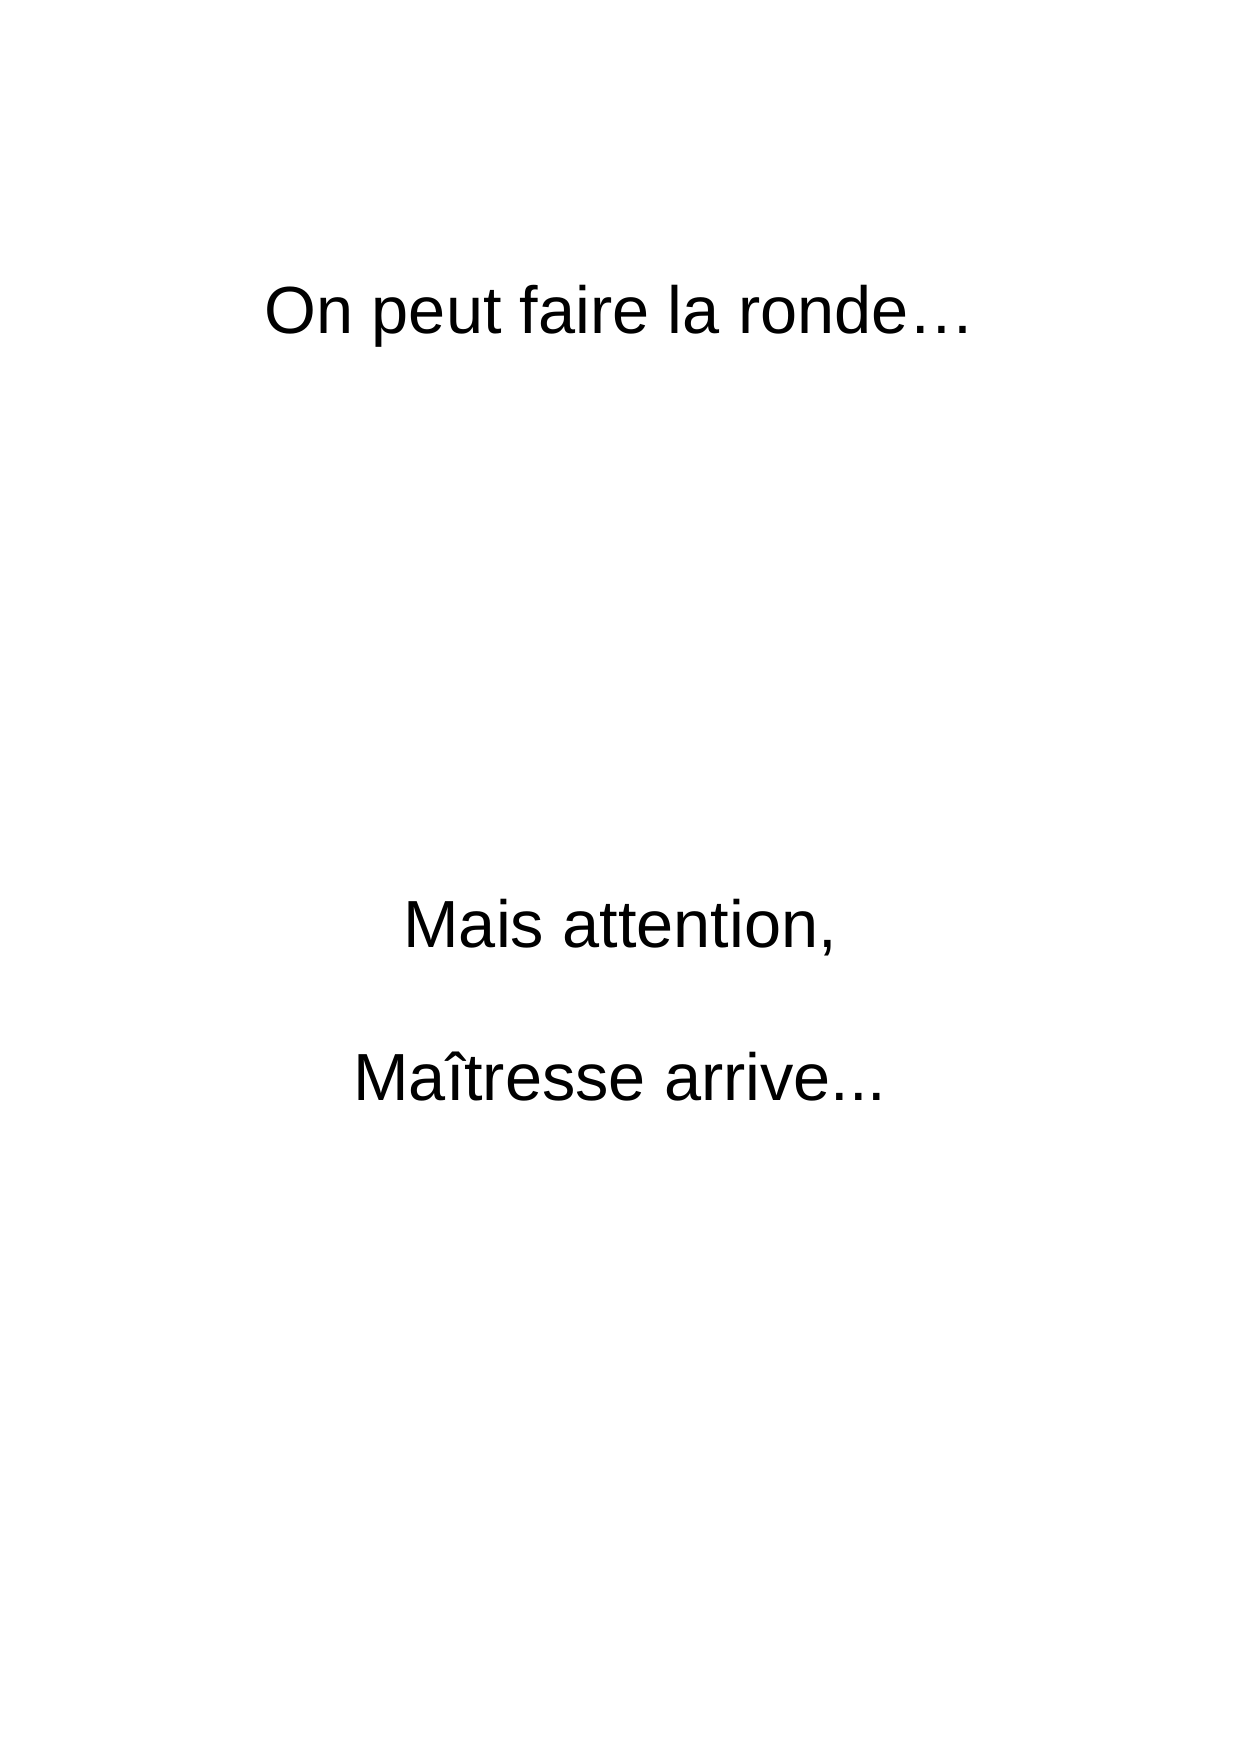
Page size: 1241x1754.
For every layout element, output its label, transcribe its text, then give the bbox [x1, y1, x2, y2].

text Maîtresse arrive... [118, 1038, 1122, 1115]
text Mais attention, [118, 885, 1122, 961]
text On peut faire la ronde… [118, 271, 1122, 348]
